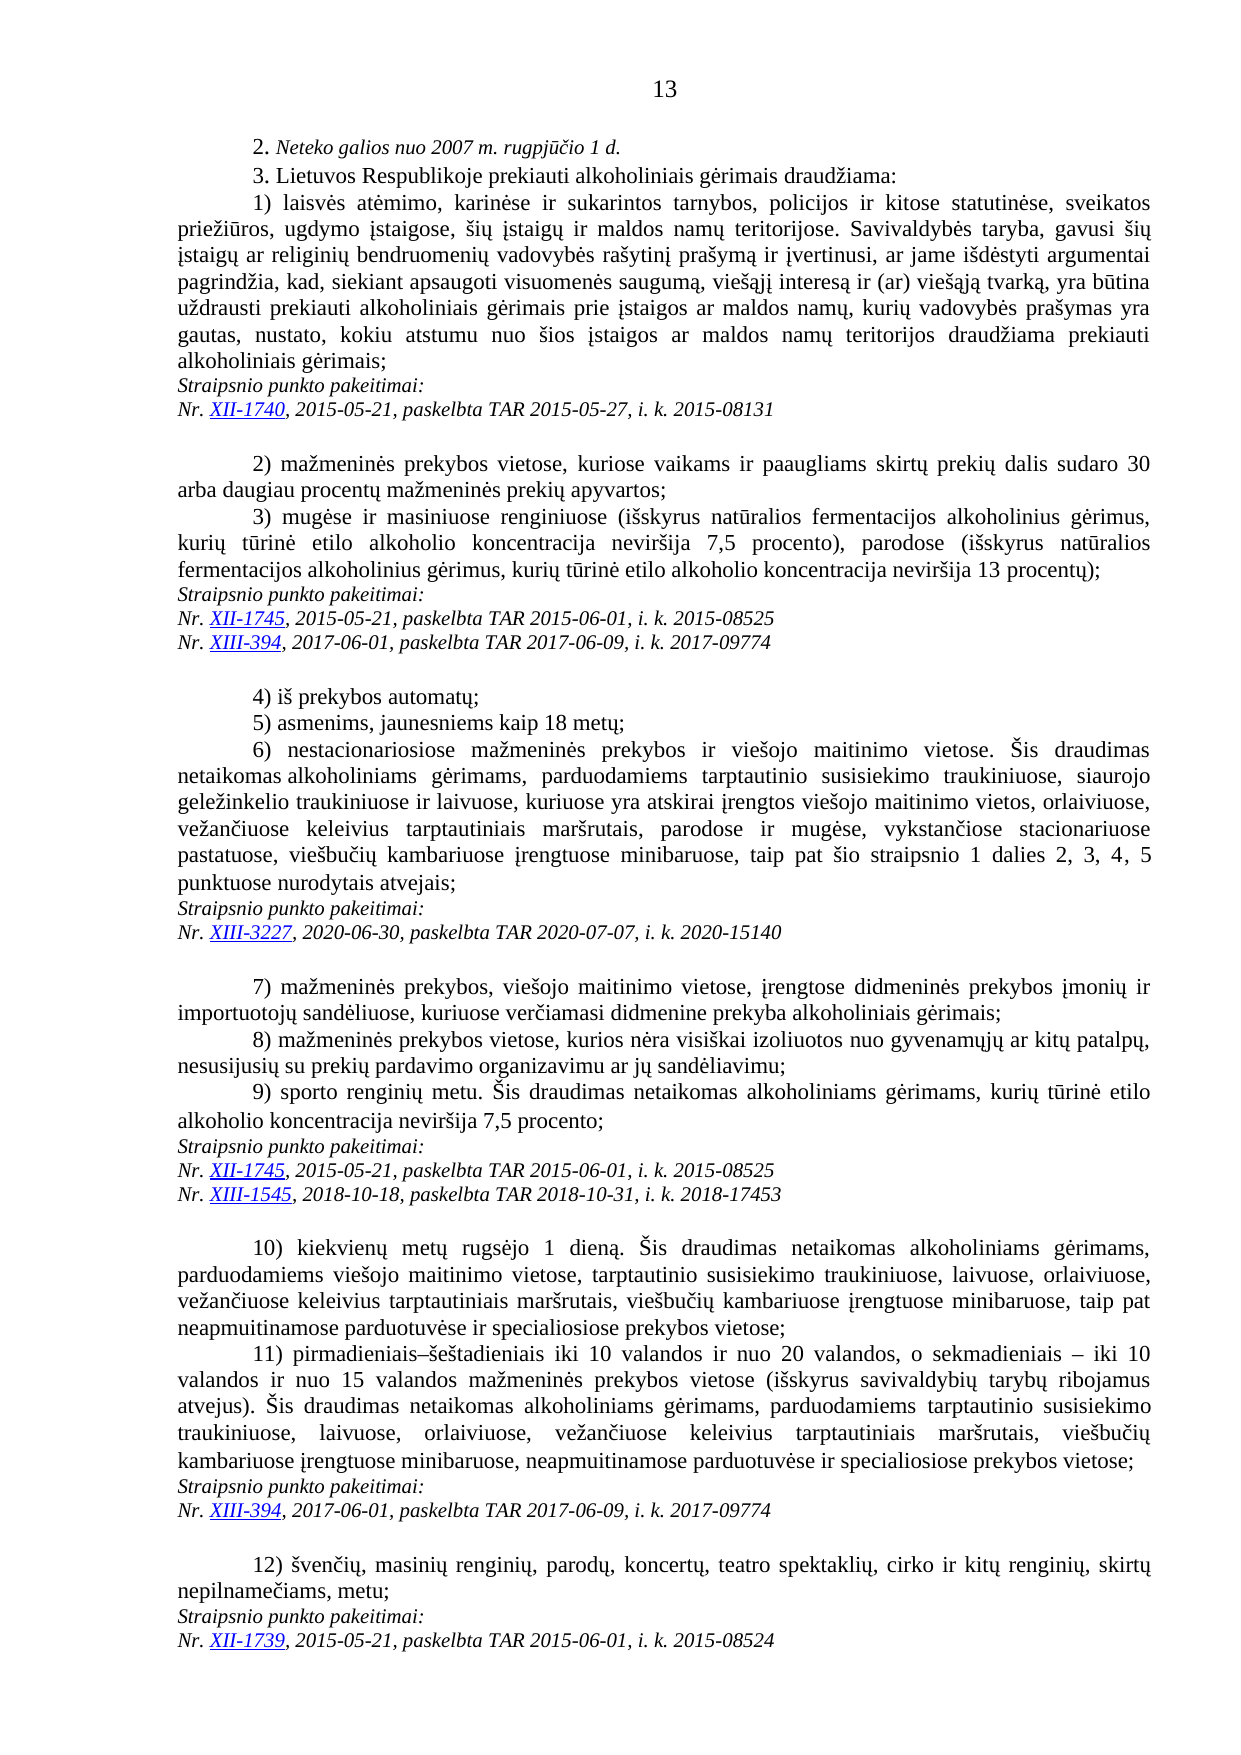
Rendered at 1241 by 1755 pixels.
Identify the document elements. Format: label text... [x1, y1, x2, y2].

text Straipsnio punkto pakeitimai: [177, 1474, 1152, 1498]
text 3) mugėse ir masiniuose renginiuose (išskyrus natūralios fermentacijos alkoholinius gėrimus, kurių tūrinė etilo alkoholio koncentracija neviršija 7,5 procento), parodose (išskyrus natūralios fermentacijos alkoholinius gėrimus, kurių tūrinė etilo alkoholio koncentracija neviršija 13 procentų); [177, 503, 1152, 582]
text 4) iš prekybos automatų; [177, 683, 1152, 709]
text Nr. XIII-394, 2017-06-01, paskelbta TAR 2017-06-09, i. k. 2017-09774 [177, 1498, 1152, 1522]
text 9) sporto renginių metu. Šis draudimas netaikomas alkoholiniams gėrimams, kurių tūrinė etilo alkoholio koncentracija neviršija 7,5 procento; [177, 1078, 1152, 1133]
text 1) laisvės atėmimo, karinėse ir sukarintos tarnybos, policijos ir kitose statutinėse, sveikatos priežiūros, ugdymo įstaigose, šių įstaigų ir maldos namų teritorijose. Savivaldybės taryba, gavusi šių įstaigų ar religinių bendruomenių vadovybės rašytinį prašymą ir įvertinusi, ar jame išdėstyti argumentai pagrindžia, kad, siekiant apsaugoti visuomenės saugumą, viešąjį interesą ir (ar) viešąją tvarką, yra būtina uždrausti prekiauti alkoholiniais gėrimais prie įstaigos ar maldos namų, kurių vadovybės prašymas yra gautas, nustato, kokiu atstumu nuo šios įstaigos ar maldos namų teritorijos draudžiama prekiauti alkoholiniais gėrimais; [177, 189, 1152, 373]
text Straipsnio punkto pakeitimai: [177, 1133, 1152, 1158]
text Nr. XIII-1545, 2018-10-18, paskelbta TAR 2018-10-31, i. k. 2018-17453 [177, 1182, 1152, 1206]
text Straipsnio punkto pakeitimai: [177, 896, 1152, 920]
text 7) mažmeninės prekybos, viešojo maitinimo vietose, įrengtose didmeninės prekybos įmonių ir importuotojų sandėliuose, kuriuose verčiamasi didmenine prekyba alkoholiniais gėrimais; [177, 973, 1152, 1026]
text 10) kiekvienų metų rugsėjo 1 dieną. Šis draudimas netaikomas alkoholiniams gėrimams, parduodamiems viešojo maitinimo vietose, tarptautinio susisiekimo traukiniuose, laivuose, orlaiviuose, vežančiuose keleivius tarptautiniais maršrutais, viešbučių kambariuose įrengtuose minibaruose, taip pat neapmuitinamose parduotuvėse ir specialiosiose prekybos vietose; [177, 1234, 1152, 1340]
text 8) mažmeninės prekybos vietose, kurios nėra visiškai izoliuotos nuo gyvenamųjų ar kitų patalpų, nesusijusių su prekių pardavimo organizavimu ar jų sandėliavimu; [177, 1026, 1152, 1078]
text Nr. XIII-394, 2017-06-01, paskelbta TAR 2017-06-09, i. k. 2017-09774 [177, 630, 1152, 654]
text Nr. XIII-3227, 2020-06-30, paskelbta TAR 2020-07-07, i. k. 2020-15140 [177, 920, 1152, 944]
text Nr. XII-1745, 2015-05-21, paskelbta TAR 2015-06-01, i. k. 2015-08525 [177, 1158, 1152, 1182]
text 5) asmenims, jaunesniems kaip 18 metų; [177, 709, 1152, 736]
text 3. Lietuvos Respublikoje prekiauti alkoholiniais gėrimais draudžiama: [177, 160, 1152, 189]
text Nr. XII-1745, 2015-05-21, paskelbta TAR 2015-06-01, i. k. 2015-08525 [177, 606, 1152, 630]
text 6) nestacionariosiose mažmeninės prekybos ir viešojo maitinimo vietose. Šis draudimas netaikomas alkoholiniams gėrimams, parduodamiems tarptautinio susisiekimo traukiniuose, siaurojo geležinkelio traukiniuose ir laivuose, kuriuose yra atskirai įrengtos viešojo maitinimo vietos, orlaiviuose, vežančiuose keleivius tarptautiniais maršrutais, parodose ir mugėse, vykstančiose stacionariuose pastatuose, viešbučių kambariuose įrengtuose minibaruose, taip pat šio straipsnio 1 dalies 2, 3, 4, 5 punktuose nurodytais atvejais; [177, 736, 1152, 896]
text Straipsnio punkto pakeitimai: [177, 1604, 1152, 1628]
text 12) švenčių, masinių renginių, parodų, koncertų, teatro spektaklių, cirko ir kitų renginių, skirtų nepilnamečiams, metu; [177, 1551, 1152, 1604]
text 2) mažmeninės prekybos vietose, kuriose vaikams ir paaugliams skirtų prekių dalis sudaro 30 arba daugiau procentų mažmeninės prekių apyvartos; [177, 450, 1152, 503]
text Straipsnio punkto pakeitimai: [177, 582, 1152, 606]
text Nr. XII-1739, 2015-05-21, paskelbta TAR 2015-06-01, i. k. 2015-08524 [177, 1628, 1152, 1652]
text Nr. XII-1740, 2015-05-21, paskelbta TAR 2015-05-27, i. k. 2015-08131 [177, 397, 1152, 421]
text Straipsnio punkto pakeitimai: [177, 373, 1152, 397]
text 11) pirmadieniais–šeštadieniais iki 10 valandos ir nuo 20 valandos, o sekmadieniais – iki 10 valandos ir nuo 15 valandos mažmeninės prekybos vietose (išskyrus savivaldybių tarybų ribojamus atvejus). Šis draudimas netaikomas alkoholiniams gėrimams, parduodamiems tarptautinio susisiekimo traukiniuose, laivuose, orlaiviuose, vežančiuose keleivius tarptautiniais maršrutais, viešbučių kambariuose įrengtuose minibaruose, neapmuitinamose parduotuvėse ir specialiosiose prekybos vietose; [177, 1340, 1152, 1474]
text 2. Neteko galios nuo 2007 m. rugpjūčio 1 d. [177, 131, 1152, 160]
